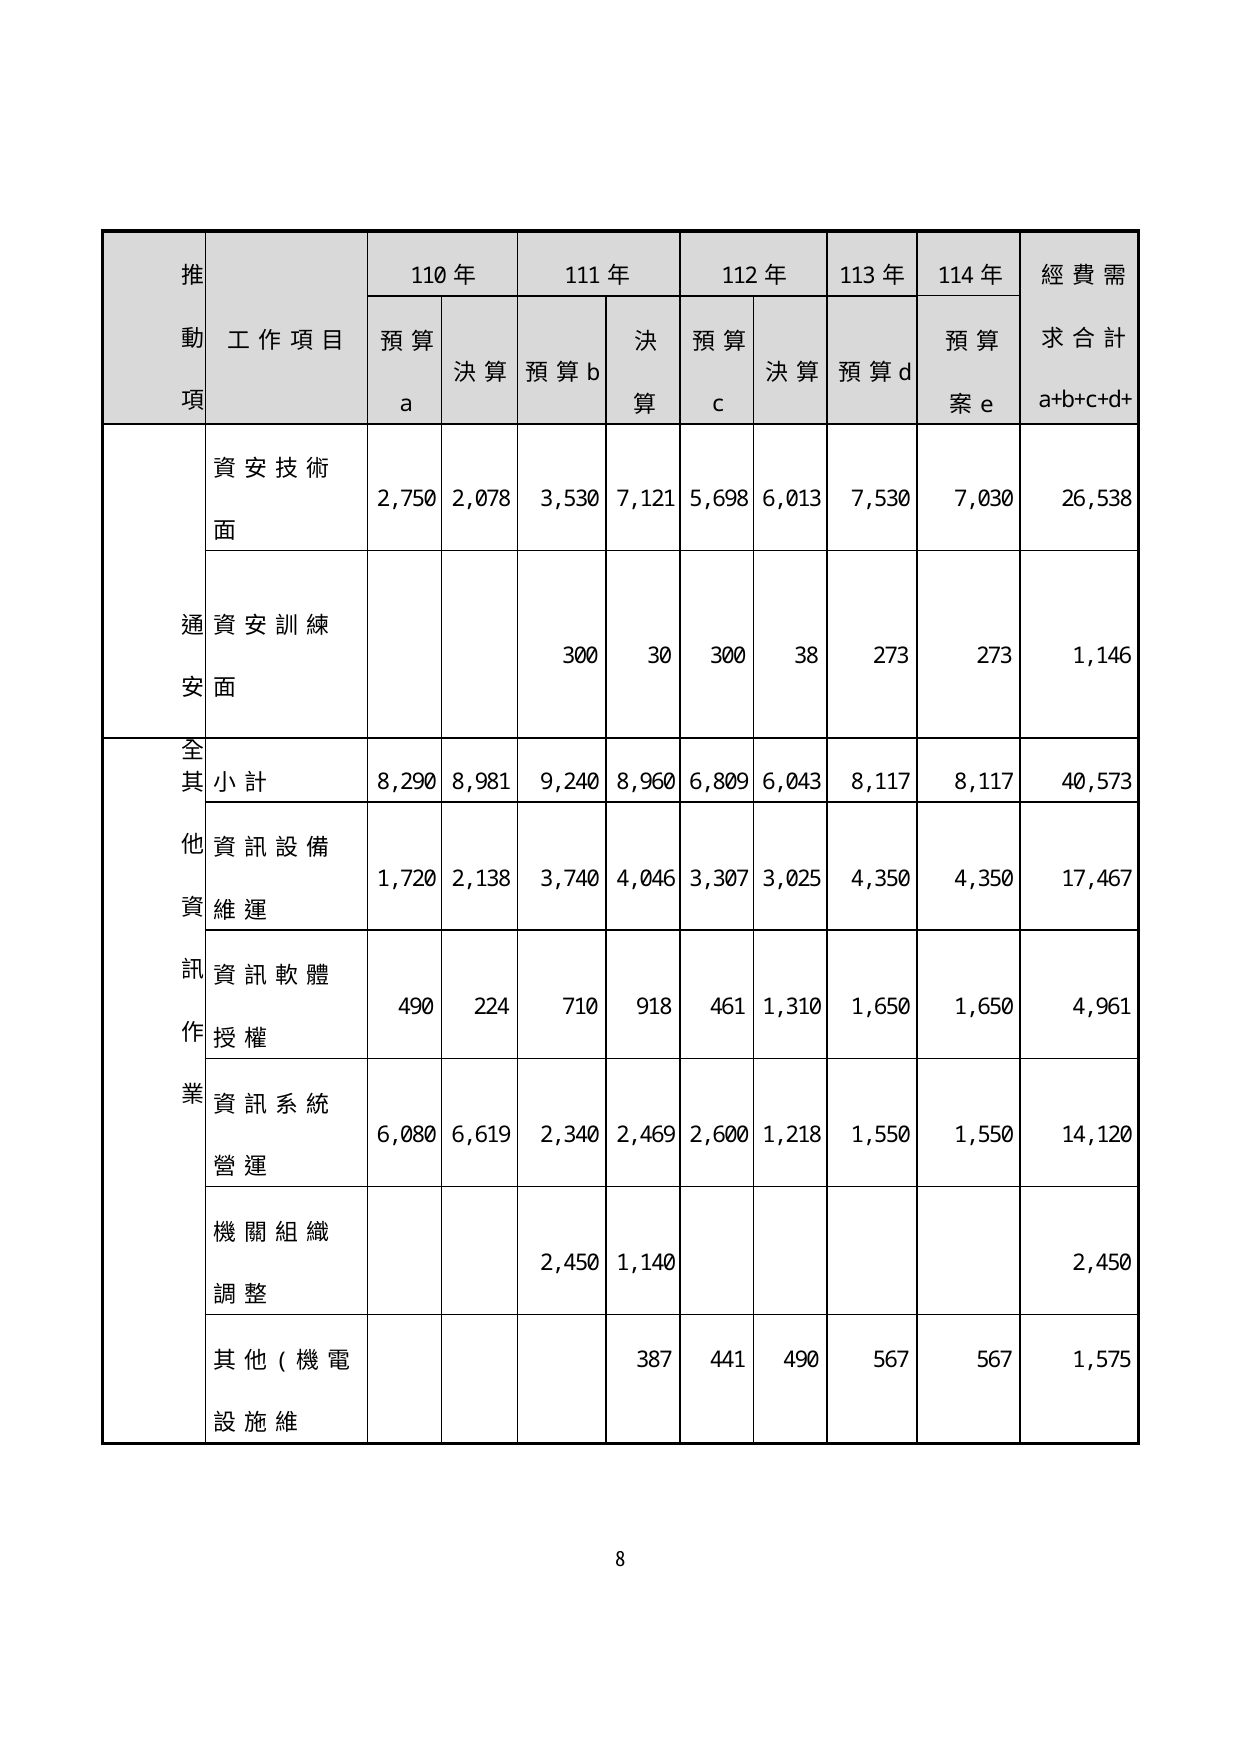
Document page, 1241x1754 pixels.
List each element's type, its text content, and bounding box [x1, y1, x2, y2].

table_cell 2,450 [518, 1187, 605, 1314]
table_cell 2,750 [368, 425, 441, 549]
table_cell 資訊軟體授權 [206, 931, 367, 1057]
table_cell 3,740 [518, 803, 605, 929]
table_cell 300 [518, 551, 605, 737]
table_cell 6,043 [754, 739, 826, 801]
table_cell [442, 1315, 517, 1442]
table_cell 1,218 [754, 1059, 826, 1186]
table_header 111年 [518, 233, 679, 295]
table_cell 其他(機電設施維 [206, 1315, 367, 1442]
table_cell 資安技術面 [206, 425, 367, 549]
table_cell 2,078 [442, 425, 517, 549]
table_cell 490 [368, 931, 441, 1057]
table_cell 567 [918, 1315, 1019, 1442]
table_cell 461 [681, 931, 753, 1057]
table_cell 4,350 [828, 803, 916, 929]
table_cell 14,120 [1021, 1059, 1137, 1186]
table_cell 26,538 [1021, 425, 1137, 549]
table_cell 273 [828, 551, 916, 737]
table_cell 2,340 [518, 1059, 605, 1186]
table_cell 資安訓練面 [206, 551, 367, 737]
table_cell 567 [828, 1315, 916, 1442]
table_cell 30 [607, 551, 679, 737]
table_cell 17,467 [1021, 803, 1137, 929]
table_cell 資訊設備維運 [206, 803, 367, 929]
table_cell 7,530 [828, 425, 916, 549]
table_cell 710 [518, 931, 605, 1057]
table_cell [368, 1315, 441, 1442]
table_cell [518, 1315, 605, 1442]
table_cell 7,121 [607, 425, 679, 549]
table_header 工作項目 [206, 233, 367, 423]
table_cell 2,600 [681, 1059, 753, 1186]
table_cell [828, 1187, 916, 1314]
table_cell 決算 [607, 297, 679, 423]
table_cell 資訊系統營運 [206, 1059, 367, 1186]
table_cell [754, 1187, 826, 1314]
table_cell 2,138 [442, 803, 517, 929]
table_cell [368, 551, 441, 737]
table_cell 預算c [681, 297, 753, 423]
table_cell 機關組織調整 [206, 1187, 367, 1314]
table_cell 1,550 [828, 1059, 916, 1186]
table_cell 8,117 [828, 739, 916, 801]
table_cell 8,981 [442, 739, 517, 801]
table_cell 6,809 [681, 739, 753, 801]
table_cell 224 [442, 931, 517, 1057]
table_cell 1,575 [1021, 1315, 1137, 1442]
table_cell 3,530 [518, 425, 605, 549]
table_cell 預算a [368, 297, 441, 423]
table_header 114年 [918, 233, 1019, 295]
table_cell 387 [607, 1315, 679, 1442]
table_cell [368, 1187, 441, 1314]
table_header 推動項目 [104, 233, 205, 423]
table_header 112年 [681, 233, 826, 295]
table_cell 6,013 [754, 425, 826, 549]
table_cell 918 [607, 931, 679, 1057]
table_cell 490 [754, 1315, 826, 1442]
table_cell 7,030 [918, 425, 1019, 549]
table_cell 6,080 [368, 1059, 441, 1186]
table_cell 小計 [206, 739, 367, 801]
table_cell 預算b [518, 297, 605, 423]
table_cell 40,573 [1021, 739, 1137, 801]
table_cell 預算案e [918, 296, 1019, 423]
table_cell 決算 [442, 297, 517, 423]
table_cell 1,720 [368, 803, 441, 929]
table_cell 5,698 [681, 425, 753, 549]
table_cell 1,146 [1021, 551, 1137, 737]
table_cell 8,117 [918, 739, 1019, 801]
table_cell 4,961 [1021, 931, 1137, 1057]
table_cell 3,025 [754, 803, 826, 929]
table_cell 預算d [828, 297, 916, 423]
table_cell 300 [681, 551, 753, 737]
table_cell 1,650 [828, 931, 916, 1057]
table_cell 1,310 [754, 931, 826, 1057]
table_header 110年 [368, 233, 517, 295]
table_cell 強化資通安全防護 [104, 425, 205, 737]
table_cell 9,240 [518, 739, 605, 801]
table_cell [918, 1187, 1019, 1314]
table_cell 38 [754, 551, 826, 737]
table_header 經費需求合計a+b+c+d+e [1021, 233, 1137, 423]
table_cell 4,350 [918, 803, 1019, 929]
table_cell 273 [918, 551, 1019, 737]
table_cell 441 [681, 1315, 753, 1442]
table_cell 3,307 [681, 803, 753, 929]
table_cell [442, 551, 517, 737]
table_header 113年 [828, 233, 916, 295]
table_cell 8,290 [368, 739, 441, 801]
table_cell 8,960 [607, 739, 679, 801]
table_cell [442, 1187, 517, 1314]
table_cell 1,550 [918, 1059, 1019, 1186]
table_cell 1,140 [607, 1187, 679, 1314]
table_cell 2,469 [607, 1059, 679, 1186]
table_cell [681, 1187, 753, 1314]
table_cell 決算 [754, 297, 826, 423]
table_cell 6,619 [442, 1059, 517, 1186]
table_cell 1,650 [918, 931, 1019, 1057]
table_cell 其他資訊作業 [104, 739, 205, 1442]
table_cell 2,450 [1021, 1187, 1137, 1314]
table_cell 4,046 [607, 803, 679, 929]
